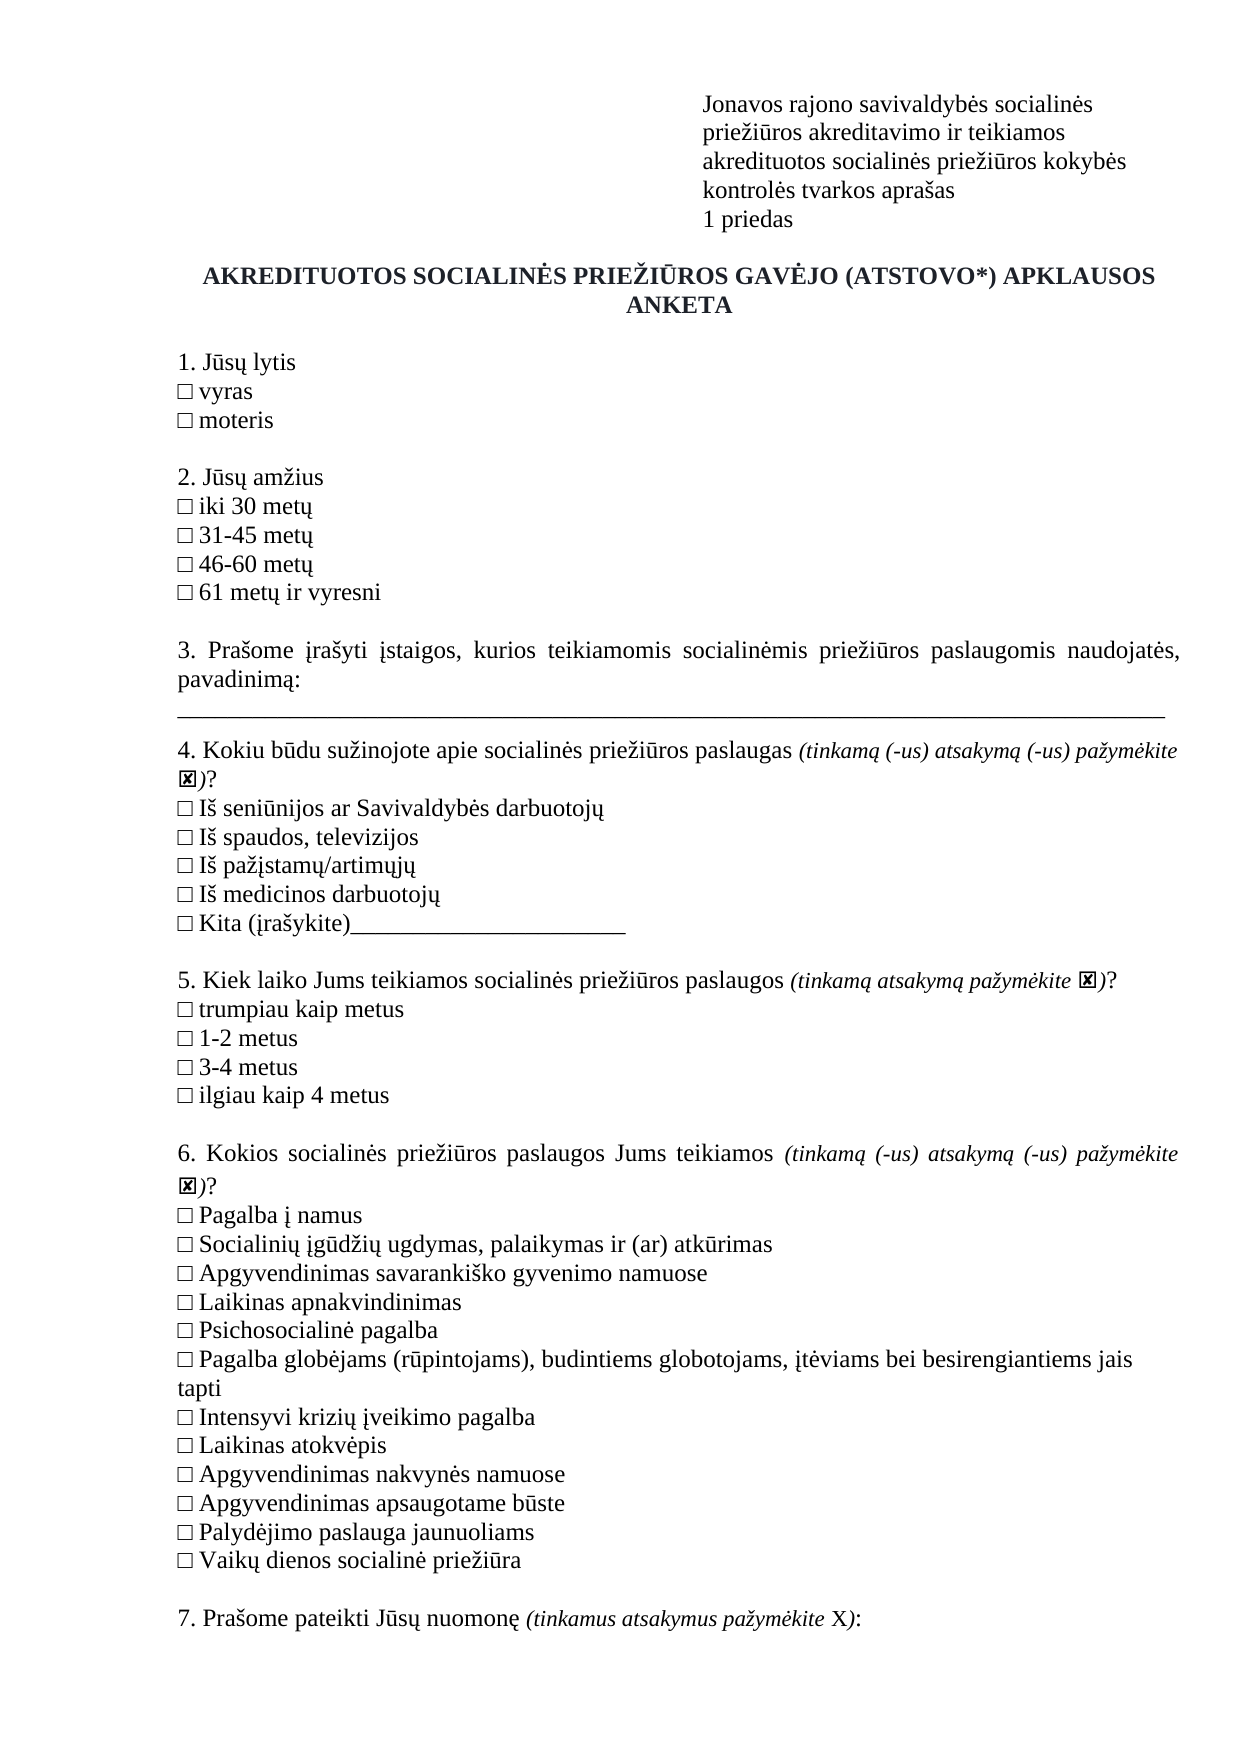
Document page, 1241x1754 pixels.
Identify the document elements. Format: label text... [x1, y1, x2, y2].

text 3. Prašome įrašyti įstaigos, kurios teikiamomis socialinėmis priežiūros paslaugomis naudojatės, pavadinimą: [177, 635, 1181, 692]
text □ Pagalba globėjams (rūpintojams), budintiems globotojams, įtėviams bei besirengiantiems jais tapti [177, 1344, 1181, 1402]
text 4. Kokiu būdu sužinojote apie socialinės priežiūros paslaugas (tinkamą (-us) atsakymą (-us) pažymėkite )? [177, 736, 1181, 793]
text □ 31-45 metų [177, 520, 1181, 549]
text □ Palydėjimo paslauga jaunuoliams [177, 1517, 1181, 1545]
text priežiūros akreditavimo ir teikiamos [177, 117, 1181, 146]
text □ Apgyvendinimas savarankiško gyvenimo namuose [177, 1258, 1181, 1287]
text □ Kita (įrašykite)______________________ [177, 908, 1181, 937]
text □ 1-2 metus [177, 1023, 1181, 1052]
text □ Pagalba į namus [177, 1200, 1181, 1229]
text □ moteris [177, 405, 1181, 434]
text □ 61 metų ir vyresni [177, 577, 1181, 606]
text □ Intensyvi krizių įveikimo pagalba [177, 1402, 1181, 1430]
text Jonavos rajono savivaldybės socialinės [177, 89, 1181, 117]
text □ ilgiau kaip 4 metus [177, 1081, 1181, 1109]
text AKREDITUOTOS SOCIALINĖS PRIEŽIŪROS GAVĖJO (ATSTOVO*) APKLAUSOS ANKETA [177, 261, 1181, 319]
text □ Iš medicinos darbuotojų [177, 879, 1181, 908]
text □ Iš spaudos, televizijos [177, 822, 1181, 851]
text _______________________________________________________________________________ [177, 692, 1181, 721]
text □ Psichosocialinė pagalba [177, 1315, 1181, 1344]
text 2. Jūsų amžius [177, 462, 1181, 491]
text 1. Jūsų lytis [177, 347, 1181, 376]
text □ 3-4 metus [177, 1052, 1181, 1081]
text □ Apgyvendinimas nakvynės namuose [177, 1459, 1181, 1488]
text □ Apgyvendinimas apsaugotame būste [177, 1488, 1181, 1517]
text □ trumpiau kaip metus [177, 994, 1181, 1023]
text □ Iš seniūnijos ar Savivaldybės darbuotojų [177, 793, 1181, 822]
text □ 46-60 metų [177, 549, 1181, 577]
text 6. Kokios socialinės priežiūros paslaugos Jums teikiamos (tinkamą (-us) atsakymą (-us) pažymėkite )? [177, 1138, 1181, 1200]
text □ Socialinių įgūdžių ugdymas, palaikymas ir (ar) atkūrimas [177, 1229, 1181, 1258]
text □ Vaikų dienos socialinė priežiūra [177, 1545, 1181, 1574]
text □ Laikinas apnakvindinimas [177, 1287, 1181, 1315]
text □ Iš pažįstamų/artimųjų [177, 851, 1181, 879]
text □ iki 30 metų [177, 491, 1181, 520]
text kontrolės tvarkos aprašas [177, 175, 1181, 204]
text 1 priedas [177, 204, 1181, 232]
text 5. Kiek laiko Jums teikiamos socialinės priežiūros paslaugos (tinkamą atsakymą pažymėkite )? [177, 966, 1181, 994]
text akredituotos socialinės priežiūros kokybės [177, 146, 1181, 175]
text □ vyras [177, 376, 1181, 405]
text 7. Prašome pateikti Jūsų nuomonę (tinkamus atsakymus pažymėkite X): [177, 1603, 1181, 1632]
text □ Laikinas atokvėpis [177, 1430, 1181, 1459]
